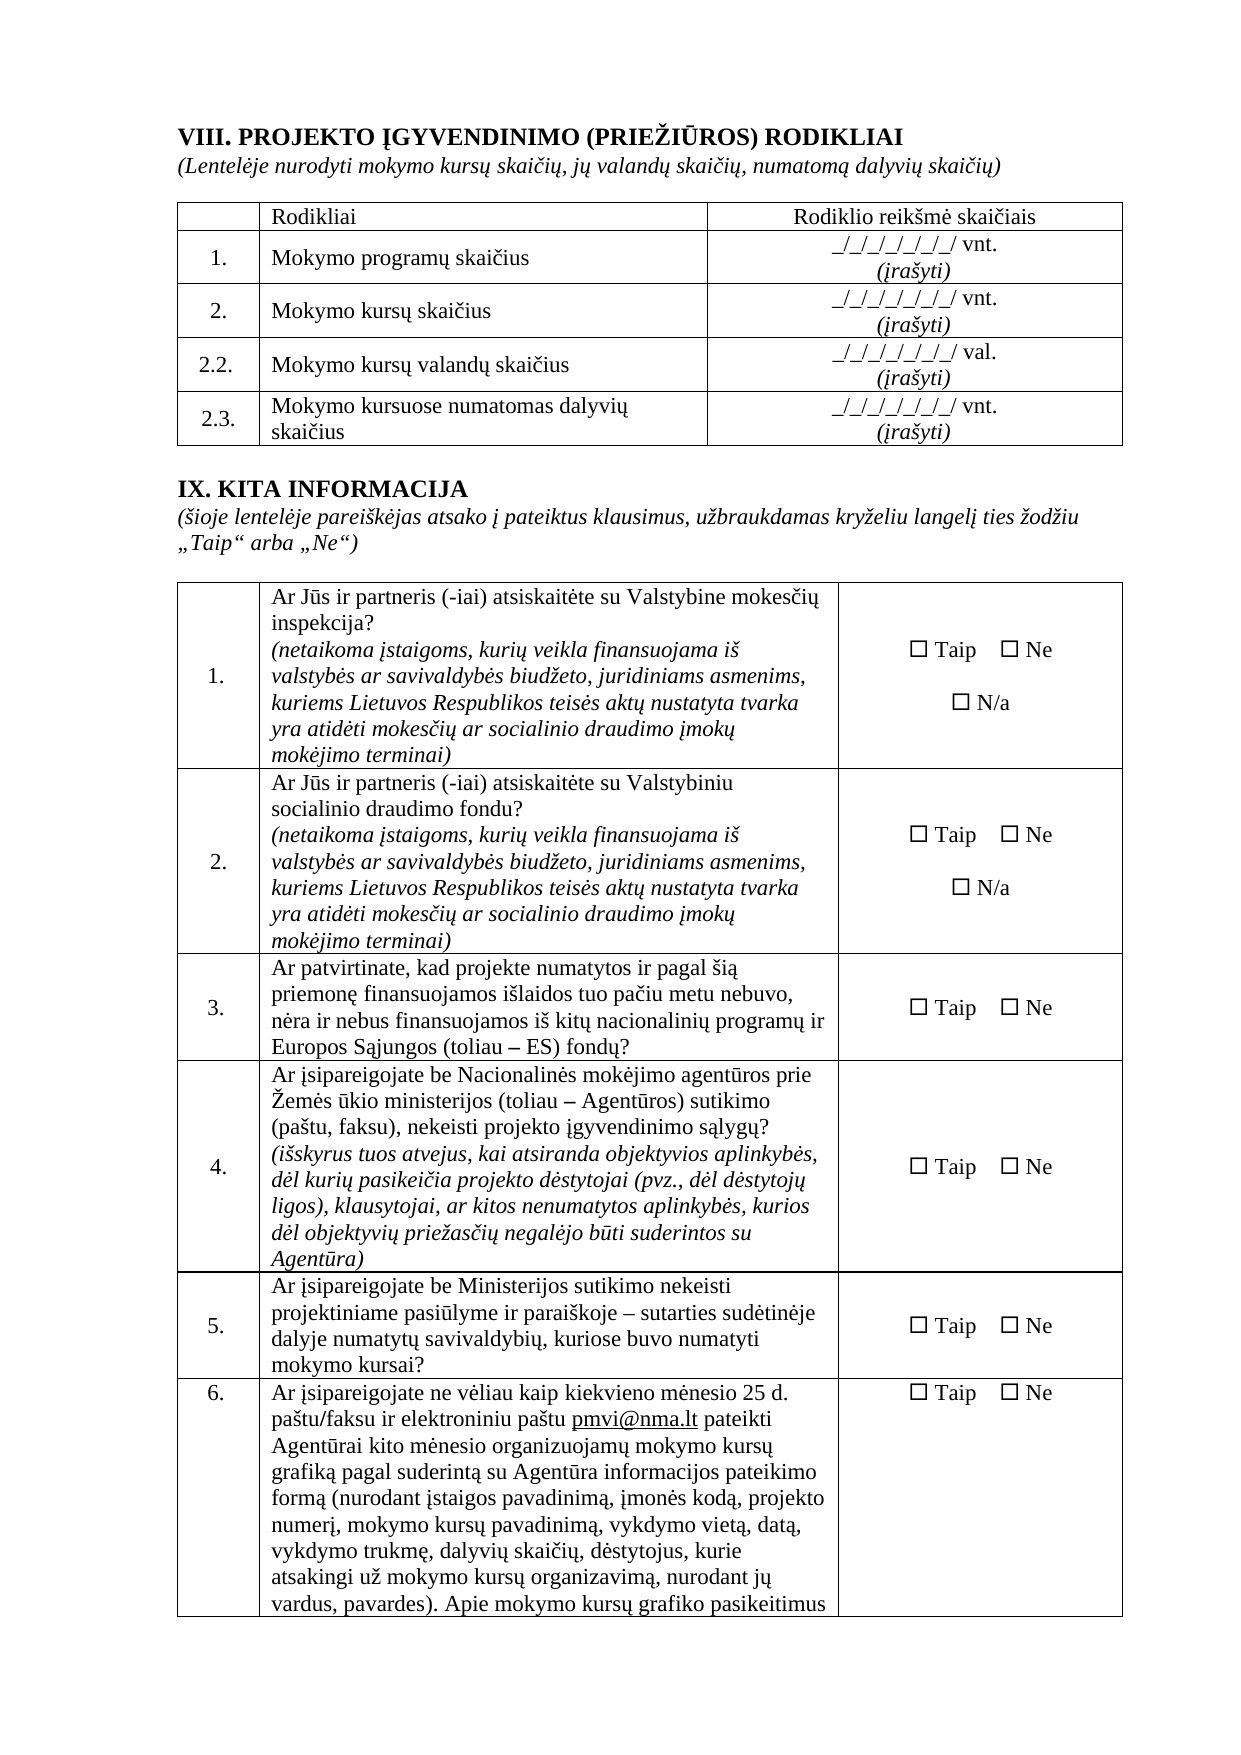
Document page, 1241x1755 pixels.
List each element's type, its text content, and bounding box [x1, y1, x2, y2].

table_cell 6. [178, 1379, 259, 1616]
table_cell Ar įsipareigojate be Ministerijos sutikimo nekeisti projektiniame pasiūlyme ir paraiškoje – sutarties sudėtinėje dalyje numatytų savivaldybių, kuriose buvo numatyti mokymo kursai? [260, 1273, 838, 1378]
table_cell [] Taip [] Ne [839, 1061, 1122, 1271]
table_header Ar Jūs ir partneris (-iai) atsiskaitėte su Valstybine mokesčių inspekcija? (netaikoma įstaigoms, kurių veikla finansuojama iš valstybės ar savivaldybės biudžeto, juridiniams asmenims, kuriems Lietuvos Respublikos teisės aktų nustatyta tvarka yra atidėti mokesčių ar socialinio draudimo įmokų mokėjimo terminai) [260, 583, 838, 768]
table_cell Ar įsipareigojate ne vėliau kaip kiekvieno mėnesio 25 d. paštu/faksu ir elektroniniu paštu pmvi@nma.lt pateikti Agentūrai kito mėnesio organizuojamų mokymo kursų grafiką pagal suderintą su Agentūra informacijos pateikimo formą (nurodant įstaigos pavadinimą, įmonės kodą, projekto numerį, mokymo kursų pavadinimą, vykdymo vietą, datą, vykdymo trukmę, dalyvių skaičių, dėstytojus, kurie atsakingi už mokymo kursų organizavimą, nurodant jų vardus, pavardes). Apie mokymo kursų grafiko pasikeitimus [260, 1379, 838, 1616]
table_cell Mokymo kursuose numatomas dalyvių skaičius [260, 392, 707, 444]
text IX. KITA INFORMACIJA [177, 474, 1122, 503]
text VIII. Projekto įgyvendinimo (Priežiūros) rodikliai [177, 118, 1122, 152]
table_cell 1. [178, 231, 259, 283]
table_header Rodikliai [260, 203, 707, 229]
table_cell Ar Jūs ir partneris (-iai) atsiskaitėte su Valstybiniu socialinio draudimo fondu? (netaikoma įstaigoms, kurių veikla finansuojama iš valstybės ar savivaldybės biudžeto, juridiniams asmenims, kuriems Lietuvos Respublikos teisės aktų nustatyta tvarka yra atidėti mokesčių ar socialinio draudimo įmokų mokėjimo terminai) [260, 769, 838, 953]
table_cell _/_/_/_/_/_/_/ vnt. (įrašyti) [708, 284, 1122, 337]
text (šioje lentelėje pareiškėjas atsako į pateiktus klausimus, užbraukdamas kryželiu langelį ties žodžiu „Taip“ arba „Ne“) [177, 503, 1122, 556]
table_cell Ar patvirtinate, kad projekte numatytos ir pagal šią priemonę finansuojamos išlaidos tuo pačiu metu nebuvo, nėra ir nebus finansuojamos iš kitų nacionalinių programų ir Europos Sąjungos (toliau – ES) fondų? [260, 954, 838, 1059]
table_cell _/_/_/_/_/_/_/ vnt. (įrašyti) [708, 231, 1122, 283]
table_cell 3. [178, 954, 259, 1059]
table_cell Mokymo kursų skaičius [260, 284, 707, 337]
table_cell 4. [178, 1061, 259, 1271]
table_cell Ar įsipareigojate be Nacionalinės mokėjimo agentūros prie Žemės ūkio ministerijos (toliau – Agentūros) sutikimo (paštu, faksu), nekeisti projekto įgyvendinimo sąlygų? (išskyrus tuos atvejus, kai atsiranda objektyvios aplinkybės, dėl kurių pasikeičia projekto dėstytojai (pvz., dėl dėstytojų ligos), klausytojai, ar kitos nenumatytos aplinkybės, kurios dėl objektyvių priežasčių negalėjo būti suderintos su Agentūra) [260, 1061, 838, 1271]
text (Lentelėje nurodyti mokymo kursų skaičių, jų valandų skaičių, numatomą dalyvių skaičių) [177, 152, 1122, 178]
table_cell Mokymo kursų valandų skaičius [260, 338, 707, 391]
table_cell [] Taip [] Ne [839, 1379, 1122, 1616]
table_cell [] Taip [] Ne [839, 954, 1122, 1059]
table_header Rodiklio reikšmė skaičiais [708, 203, 1122, 229]
table_cell 2. [178, 284, 259, 337]
table_cell _/_/_/_/_/_/_/ vnt. (įrašyti) [708, 392, 1122, 444]
table_cell 2.2. [178, 338, 259, 391]
table_cell 5. [178, 1273, 259, 1378]
table_header [178, 203, 259, 229]
table_header [] Taip [] Ne [] N/a [839, 583, 1122, 768]
table_header 1. [178, 583, 259, 768]
table_cell 2. [178, 769, 259, 953]
table_cell 2.3. [178, 392, 259, 444]
table_cell Mokymo programų skaičius [260, 231, 707, 283]
table_cell [] Taip [] Ne [839, 1273, 1122, 1378]
table_cell _/_/_/_/_/_/_/ val. (įrašyti) [708, 338, 1122, 391]
table_cell [] Taip [] Ne [] N/a [839, 769, 1122, 953]
